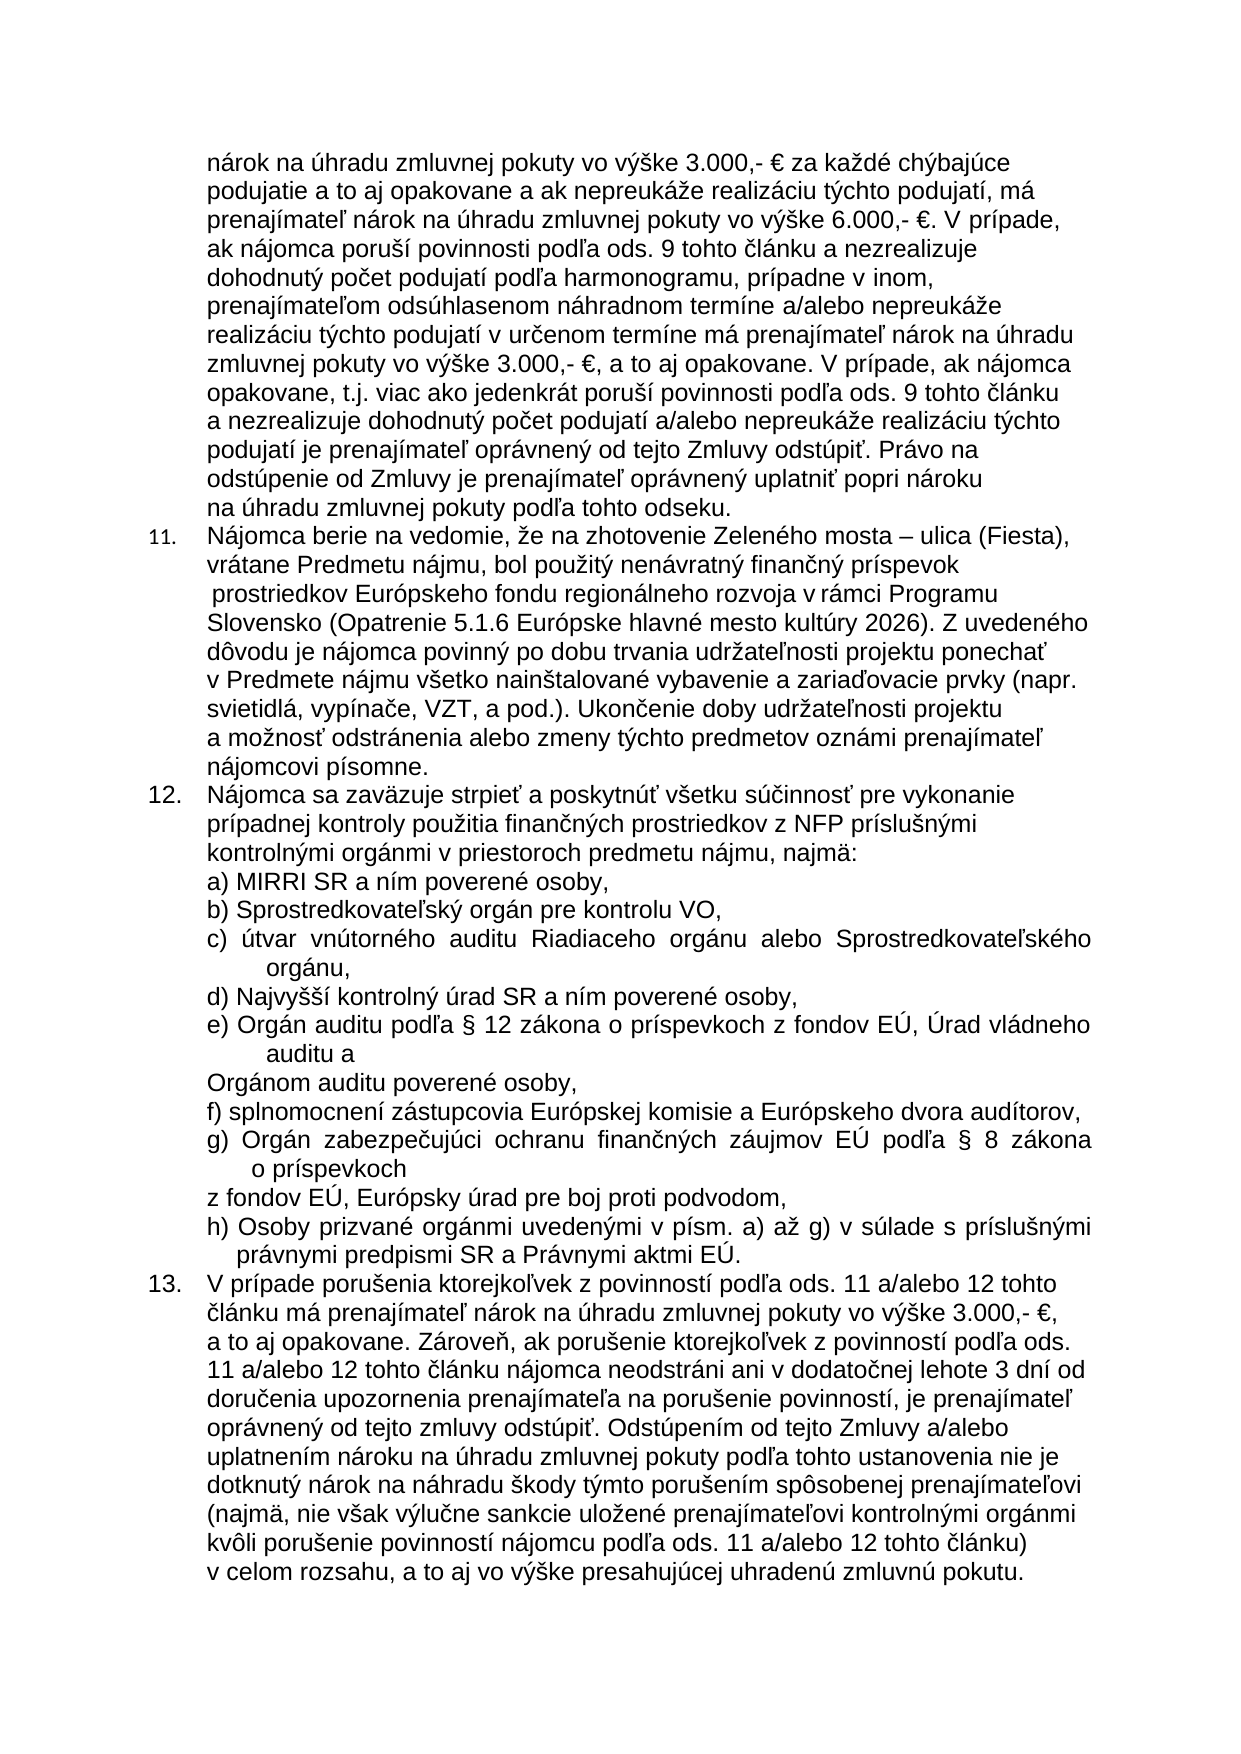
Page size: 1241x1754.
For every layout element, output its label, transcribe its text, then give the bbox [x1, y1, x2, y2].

text g) Orgán zabezpečujúci ochranu finančných záujmov EÚ podľa § 8 zákona o príspevkoch [207, 1126, 1093, 1183]
list Nájomca berie na vedomie, že na zhotovenie Zeleného mosta – ulica (Fiesta), vrátane Predmetu nájmu, bol použitý nenávratný finančný príspevok prostriedkov Európskeho fondu regionálneho rozvoja v rámci Programu Slovensko (Opatrenie 5.1.6 Európske hlavné mesto kultúry 2026). Z uvedeného dôvodu je nájomca povinný po dobu trvania udržateľnosti projektu ponechať v Predmete nájmu všetko nainštalované vybavenie a zariaďovacie prvky (napr. svietidlá, vypínače, VZT, a pod.). Ukončenie doby udržateľnosti projektu a možnosť odstránenia alebo zmeny týchto predmetov oznámi prenajímateľ nájomcovi písomne. [148, 521, 1093, 781]
list nárok na úhradu zmluvnej pokuty vo výške 3.000,- € za každé chýbajúce podujatie a to aj opakovane a ak nepreukáže realizáciu týchto podujatí, má prenajímateľ nárok na úhradu zmluvnej pokuty vo výške 6.000,- €. V prípade, ak nájomca poruší povinnosti podľa ods. 9 tohto článku a nezrealizuje dohodnutý počet podujatí podľa harmonogramu, prípadne v inom, prenajímateľom odsúhlasenom náhradnom termíne a/alebo nepreukáže realizáciu týchto podujatí v určenom termíne má prenajímateľ nárok na úhradu zmluvnej pokuty vo výške 3.000,- €, a to aj opakovane. V prípade, ak nájomca opakovane, t.j. viac ako jedenkrát poruší povinnosti podľa ods. 9 tohto článku a nezrealizuje dohodnutý počet podujatí a/alebo nepreukáže realizáciu týchto podujatí je prenajímateľ oprávnený od tejto Zmluvy odstúpiť. Právo na odstúpenie od Zmluvy je prenajímateľ oprávnený uplatniť popri nároku na úhradu zmluvnej pokuty podľa tohto odseku. [148, 148, 1093, 521]
list V prípade porušenia ktorejkoľvek z povinností podľa ods. 11 a/alebo 12 tohto článku má prenajímateľ nárok na úhradu zmluvnej pokuty vo výške 3.000,- €, a to aj opakovane. Zároveň, ak porušenie ktorejkoľvek z povinností podľa ods. 11 a/alebo 12 tohto článku nájomca neodstráni ani v dodatočnej lehote 3 dní od doručenia upozornenia prenajímateľa na porušenie povinností, je prenajímateľ oprávnený od tejto zmluvy odstúpiť. Odstúpením od tejto Zmluvy a/alebo uplatnením nároku na úhradu zmluvnej pokuty podľa tohto ustanovenia nie je dotknutý nárok na náhradu škody týmto porušením spôsobenej prenajímateľovi (najmä, nie však výlučne sankcie uložené prenajímateľovi kontrolnými orgánmi kvôli porušenie povinností nájomcu podľa ods. 11 a/alebo 12 tohto článku) v celom rozsahu, a to aj vo výške presahujúcej uhradenú zmluvnú pokutu. [148, 1269, 1093, 1586]
text e) Orgán auditu podľa § 12 zákona o príspevkoch z fondov EÚ, Úrad vládneho auditu a [207, 1011, 1093, 1068]
text b) Sprostredkovateľský orgán pre kontrolu VO, [207, 896, 1093, 924]
text z fondov EÚ, Európsky úrad pre boj proti podvodom, [207, 1183, 1093, 1212]
list Nájomca sa zaväzuje strpieť a poskytnúť všetku súčinnosť pre vykonanie prípadnej kontroly použitia finančných prostriedkov z NFP príslušnými kontrolnými orgánmi v priestoroch predmetu nájmu, najmä: [148, 781, 1093, 867]
text h) Osoby prizvané orgánmi uvedenými v písm. a) až g) v súlade s príslušnými právnymi predpismi SR a Právnymi aktmi EÚ. [207, 1212, 1093, 1269]
text c) útvar vnútorného auditu Riadiaceho orgánu alebo Sprostredkovateľského orgánu, [207, 924, 1093, 982]
text d) Najvyšší kontrolný úrad SR a ním poverené osoby, [207, 982, 1093, 1011]
text f) splnomocnení zástupcovia Európskej komisie a Európskeho dvora audítorov, [207, 1097, 1093, 1126]
text a) MIRRI SR a ním poverené osoby, [207, 867, 1093, 896]
text Orgánom auditu poverené osoby, [207, 1068, 1093, 1097]
